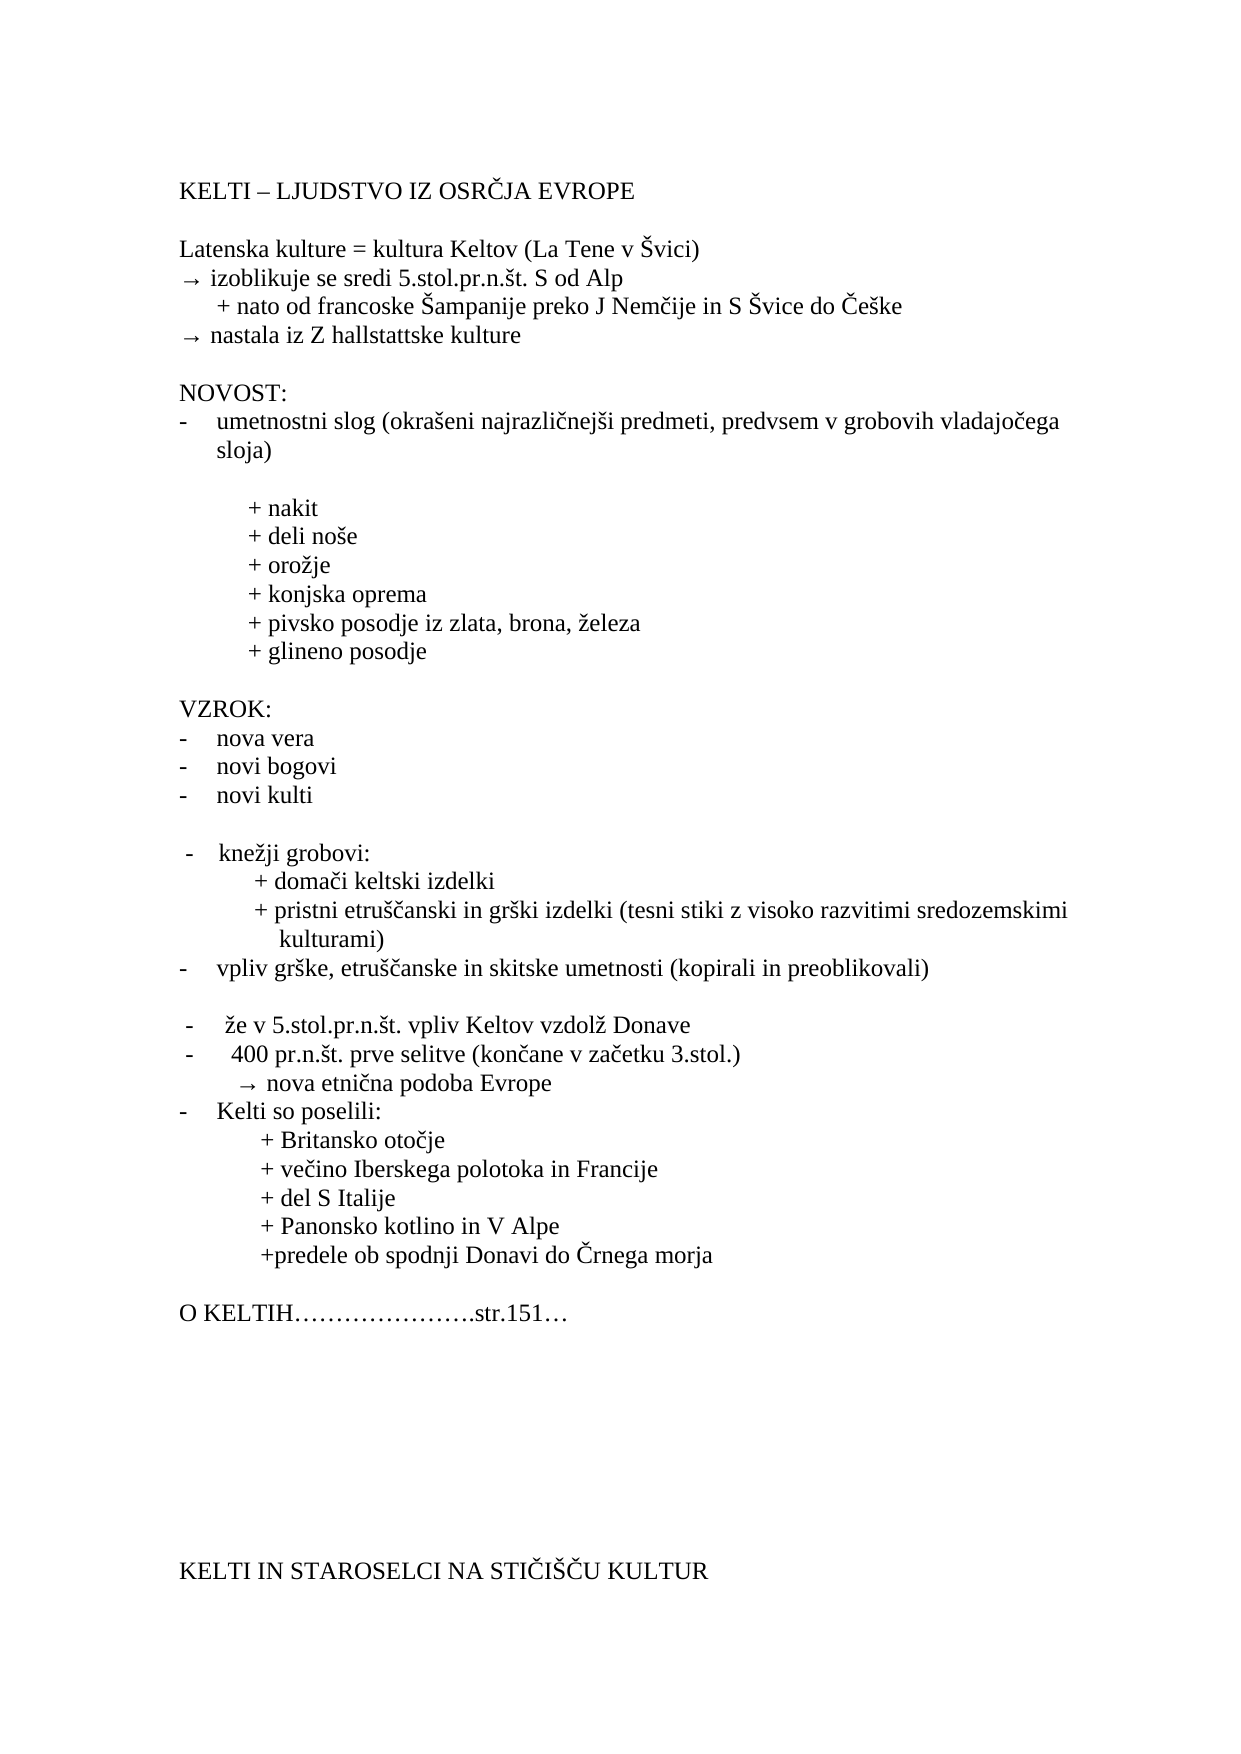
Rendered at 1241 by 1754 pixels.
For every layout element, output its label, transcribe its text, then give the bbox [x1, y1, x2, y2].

text + orožje [179, 550, 1093, 579]
text + pivsko posodje iz zlata, brona, železa [179, 608, 1093, 636]
text - 400 pr.n.št. prve selitve (končane v začetku 3.stol.) [179, 1039, 1093, 1068]
text KELTI – LJUDSTVO IZ OSRČJA EVROPE [179, 176, 1093, 205]
text - knežji grobovi: [148, 838, 1093, 866]
text + Britansko otočje [179, 1125, 1093, 1154]
text + konjska oprema [179, 579, 1093, 608]
text + nato od francoske Šampanije preko J Nemčije in S Švice do Češke [179, 291, 1093, 320]
text → nova etnična podoba Evrope [179, 1068, 1093, 1096]
text → izoblikuje se sredi 5.stol.pr.n.št. S od Alp [179, 263, 1093, 291]
text NOVOST: [179, 378, 1093, 406]
list umetnostni slog (okrašeni najrazličnejši predmeti, predvsem v grobovih vladajočega sloja) [179, 406, 1093, 464]
list novi bogovi [179, 751, 1093, 780]
text Latenska kulture = kultura Keltov (La Tene v Švici) [179, 234, 1093, 263]
text + nakit [179, 493, 1093, 521]
text + domači keltski izdelki [148, 866, 1093, 895]
list vpliv grške, etruščanske in skitske umetnosti (kopirali in preoblikovali) [179, 953, 1093, 981]
text KELTI IN STAROSELCI NA STIČIŠČU KULTUR [179, 1556, 1093, 1585]
text + glineno posodje [179, 636, 1093, 665]
text + pristni etruščanski in grški izdelki (tesni stiki z visoko razvitimi sredozemskimi [148, 895, 1093, 924]
text VZROK: [179, 694, 1093, 723]
text + večino Iberskega polotoka in Francije [179, 1154, 1093, 1183]
text → nastala iz Z hallstattske kulture [179, 320, 1093, 349]
text + deli noše [179, 521, 1093, 550]
text + del S Italije [179, 1183, 1093, 1211]
text - že v 5.stol.pr.n.št. vpliv Keltov vzdolž Donave [179, 1010, 1093, 1039]
text +predele ob spodnji Donavi do Črnega morja [179, 1240, 1093, 1269]
list novi kulti [179, 780, 1093, 809]
text kulturami) [148, 924, 1093, 953]
text O KELTIH………………….str.151… [179, 1298, 1093, 1326]
text + Panonsko kotlino in V Alpe [179, 1211, 1093, 1240]
list Kelti so poselili: [179, 1096, 1093, 1125]
list nova vera [179, 723, 1093, 751]
